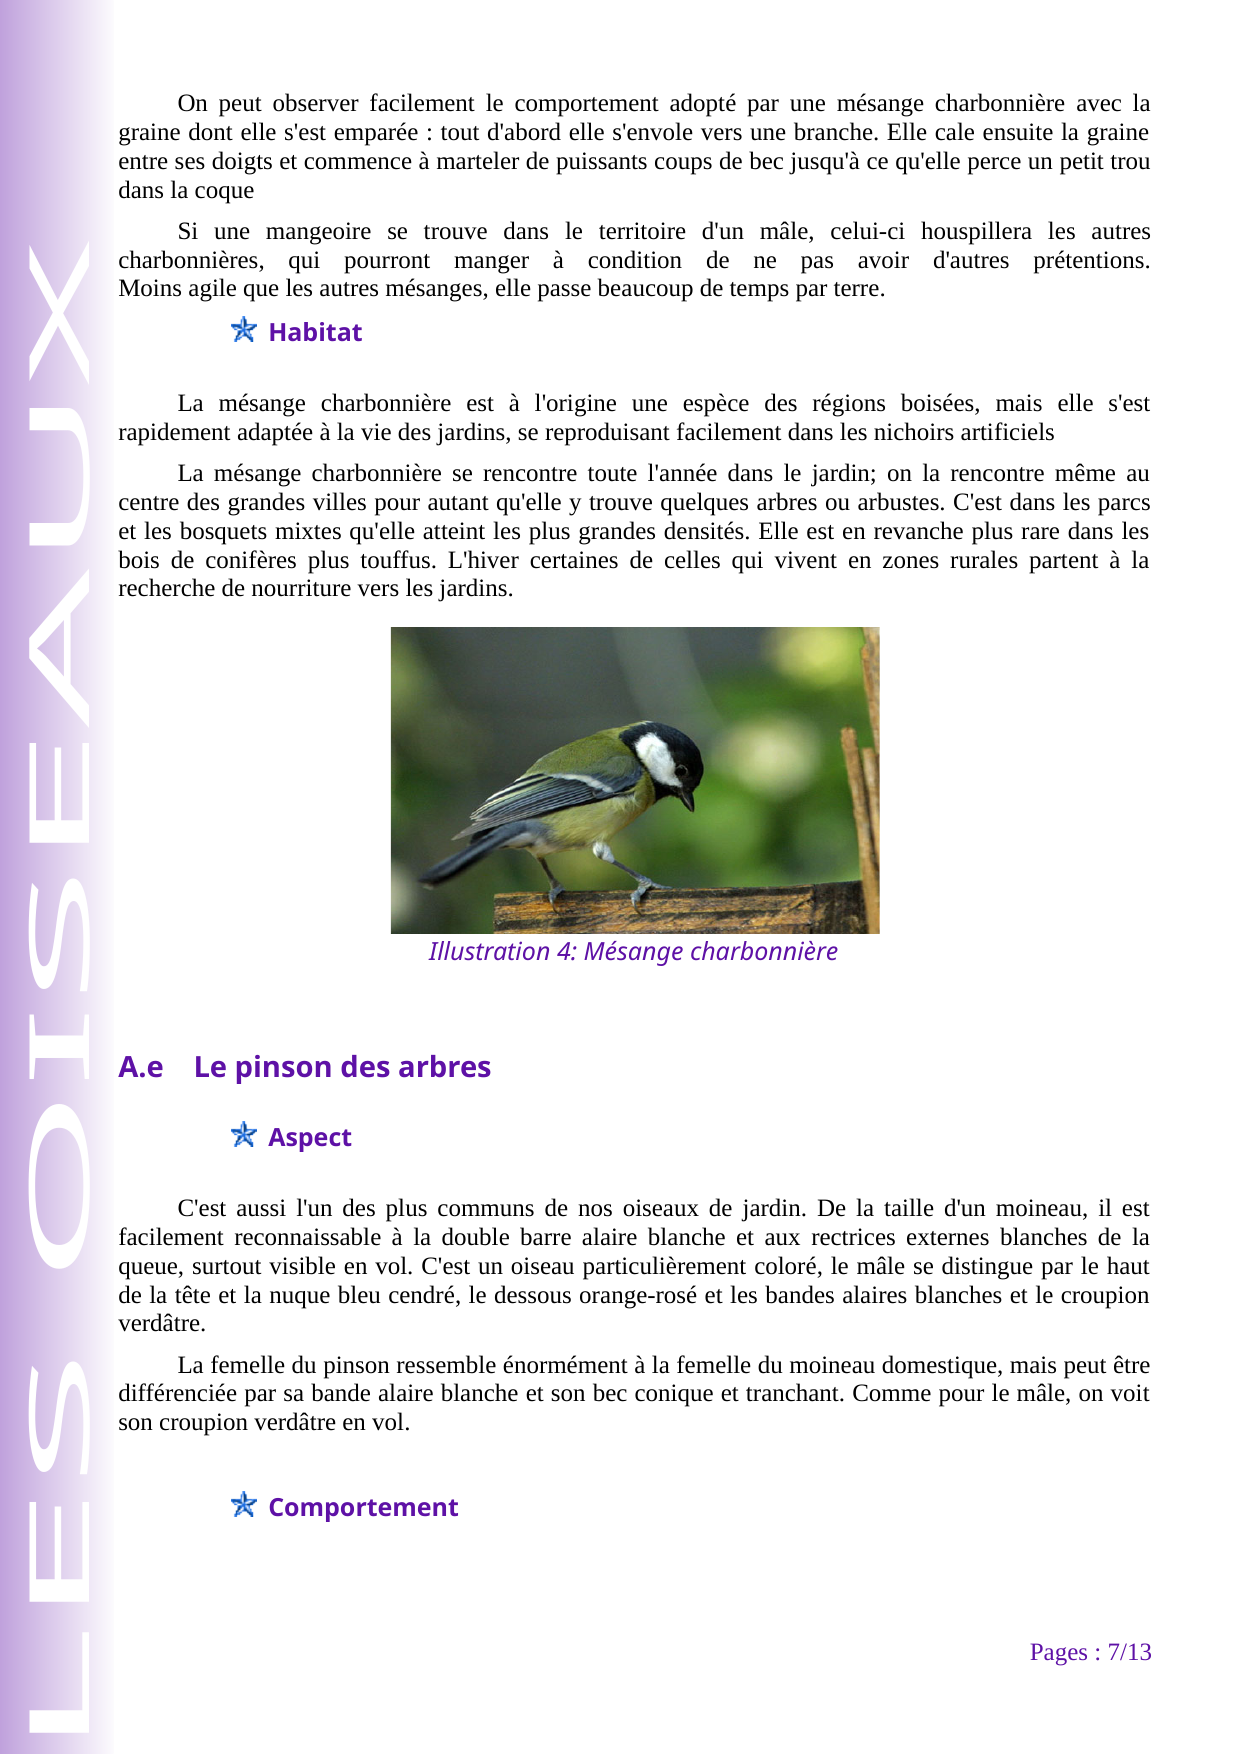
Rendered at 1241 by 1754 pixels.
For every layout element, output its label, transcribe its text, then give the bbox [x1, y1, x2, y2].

text C'est aussi l'un des plus communs de nos oiseaux de jardin. De la taille d'un moineau, il est facilement reconnaissable à la double barre alaire blanche et aux rectrices externes blanches de la queue, surtout visible en vol. C'est un oiseau particulièrement coloré, le mâle se distingue par le haut de la tête et la nuque bleu cendré, le dessous orange-rosé et les bandes alaires blanches et le croupion verdâtre. [118, 1193, 1152, 1337]
text La mésange charbonnière se rencontre toute l'année dans le jardin; on la rencontre même au centre des grandes villes pour autant qu'elle y trouve quelques arbres ou arbustes. C'est dans les parcs et les bosquets mixtes qu'elle atteint les plus grandes densités. Elle est en revanche plus rare dans les bois de conifères plus touffus. L'hiver certaines de celles qui vivent en zones rurales partent à la recherche de nourriture vers les jardins. [118, 458, 1152, 602]
text Si une mangeoire se trouve dans le territoire d'un mâle, celui-ci houspillera les autres charbonnières, qui pourront manger à condition de ne pas avoir d'autres prétentions. Moins agile que les autres mésanges, elle passe beaucoup de temps par terre. [118, 216, 1152, 302]
picture [231, 1121, 257, 1147]
picture [390, 627, 880, 934]
text La femelle du pinson ressemble énormément à la femelle du moineau domestique, mais peut être différenciée par sa bande alaire blanche et son bec conique et tranchant. Comme pour le mâle, on voit son croupion verdâtre en vol. [118, 1350, 1152, 1436]
subtitle Aspect [231, 1120, 1152, 1154]
picture [231, 316, 257, 342]
subtitle Le pinson des arbres [118, 1046, 1152, 1086]
text On peut observer facilement le comportement adopté par une mésange charbonnière avec la graine dont elle s'est emparée : tout d'abord elle s'envole vers une branche. Elle cale ensuite la graine entre ses doigts et commence à marteler de puissants coups de bec jusqu'à ce qu'elle perce un petit trou dans la coque [118, 88, 1152, 203]
text Illustration 4: Mésange charbonnière [391, 934, 879, 967]
subtitle Habitat [231, 315, 1152, 349]
text La mésange charbonnière est à l'origine une espèce des régions boisées, mais elle s'est rapidement adaptée à la vie des jardins, se reproduisant facilement dans les nichoirs artificiels [118, 388, 1152, 446]
subtitle Comportement [231, 1490, 1152, 1524]
picture [231, 1491, 257, 1517]
